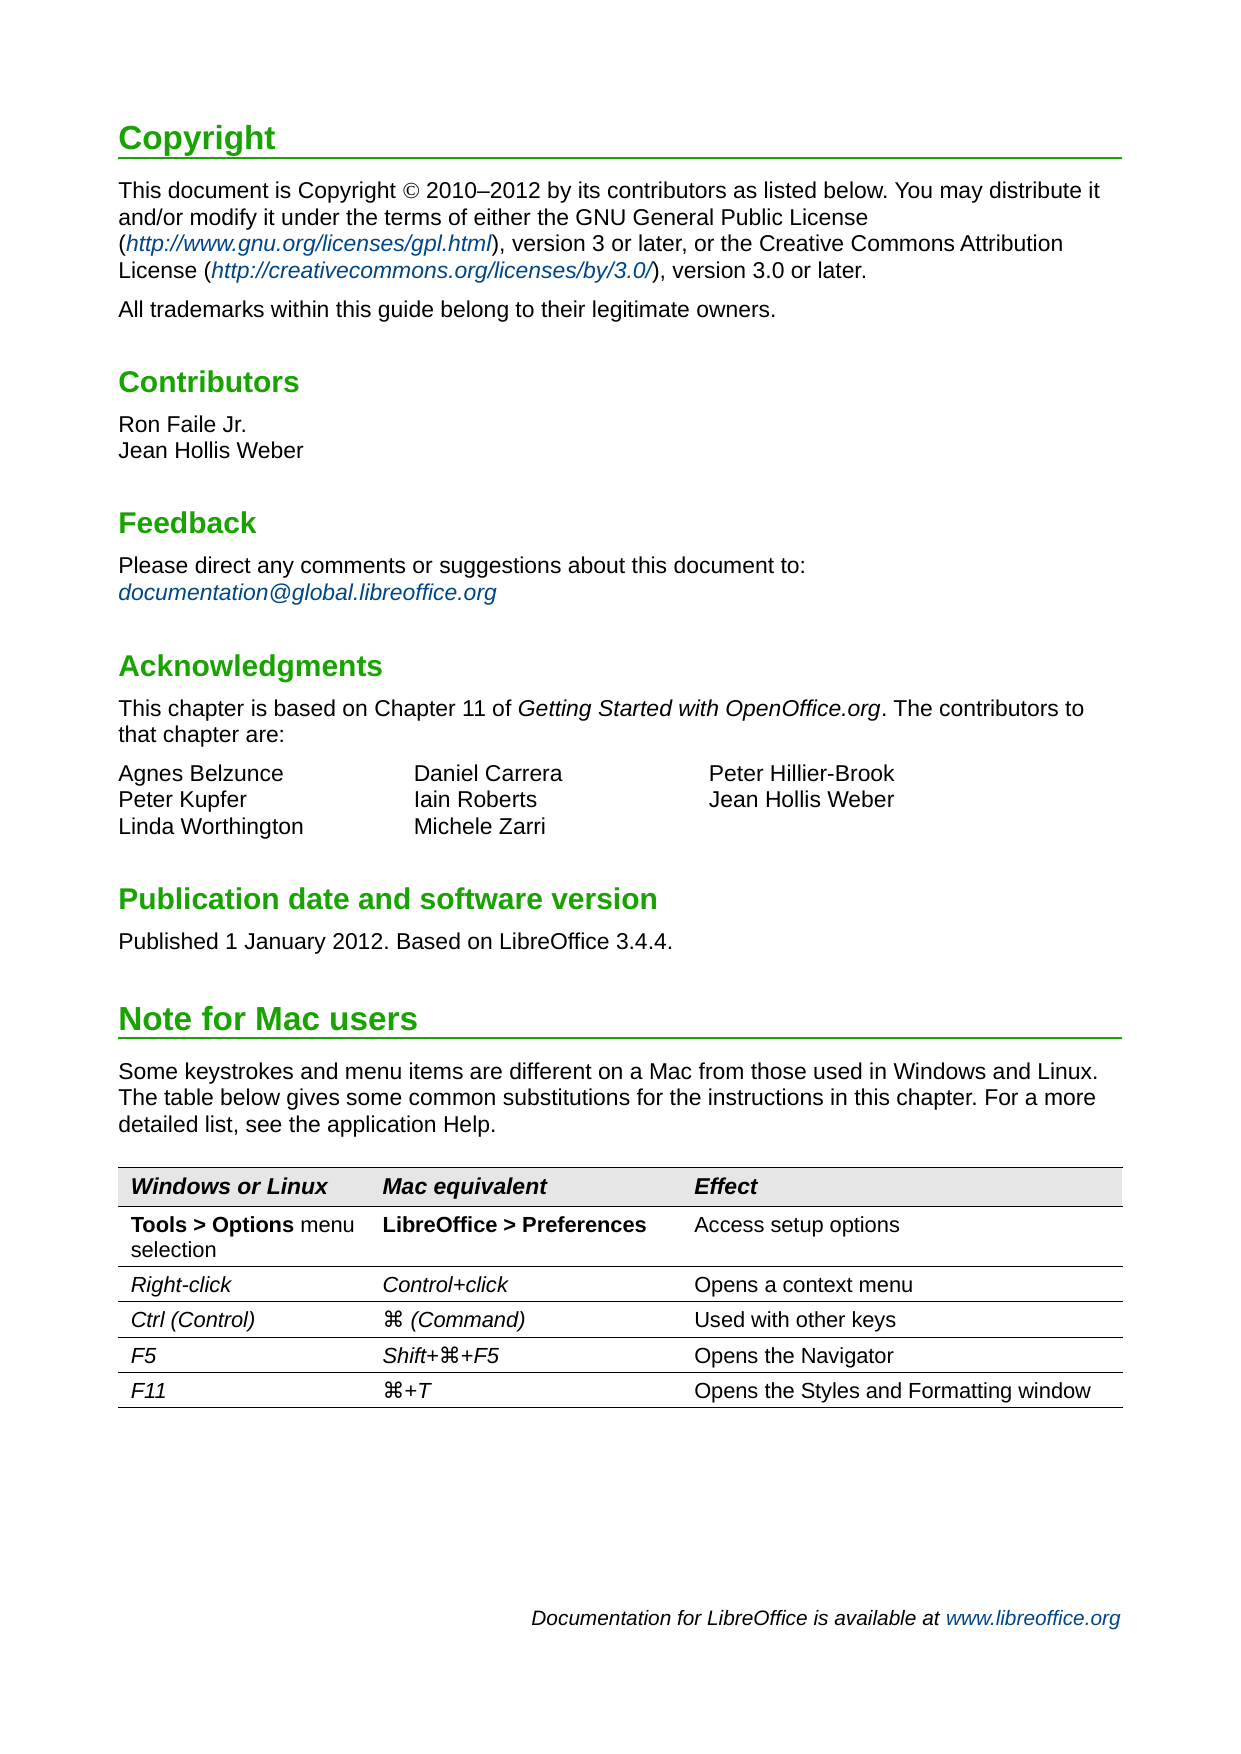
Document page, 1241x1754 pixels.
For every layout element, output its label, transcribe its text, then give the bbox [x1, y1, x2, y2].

table_cell Opens the Styles and Formatting window [682, 1373, 1122, 1407]
subtitle Note for Mac users [118, 999, 1122, 1037]
text This chapter is based on Chapter 11 of Getting Started with OpenOffice.org. The contributors to that chapter are: [118, 695, 1122, 747]
text Some keystrokes and menu items are different on a Mac from those used in Windows and Linux. The table below gives some common substitutions for the instructions in this chapter. For a more detailed list, see the application Help. [118, 1058, 1122, 1137]
table_cell Tools > Options menu selection [118, 1207, 370, 1266]
text Feedback [118, 506, 1122, 540]
table_cell Access setup options [682, 1207, 1122, 1266]
table_cell Ctrl (Control) [118, 1302, 370, 1337]
table_cell Opens a context menu [682, 1267, 1122, 1301]
table_cell z+T [370, 1373, 682, 1407]
table_cell Shift+z+F5 [370, 1338, 682, 1372]
table_header Effect [682, 1168, 1122, 1206]
text Contributors [118, 364, 1122, 398]
text Ron Faile Jr. Jean Hollis Weber [118, 411, 1122, 463]
table_cell Used with other keys [682, 1302, 1122, 1337]
table_cell Opens the Navigator [682, 1338, 1122, 1372]
table_cell z (Command) [370, 1302, 682, 1337]
table_cell Control+click [370, 1267, 682, 1301]
text Acknowledgments [118, 648, 1122, 682]
text Publication date and software version [118, 881, 1122, 916]
table_cell Right-click [118, 1267, 370, 1301]
table_cell F5 [118, 1338, 370, 1372]
text All trademarks within this guide belong to their legitimate owners. [118, 296, 1122, 322]
text Please direct any comments or suggestions about this document to: documentation@global.libreoffice.org [118, 552, 1122, 606]
table_header Mac equivalent [370, 1168, 682, 1206]
subtitle Copyright [118, 118, 1122, 157]
table_cell F11 [118, 1373, 370, 1407]
text Agnes Belzunce Daniel Carrera Peter Hillier-Brook Peter Kupfer Iain Roberts Jean Hollis Weber Linda Worthington Michele Zarri [118, 760, 1122, 839]
table_header Windows or Linux [118, 1168, 370, 1206]
table_cell LibreOffice > Preferences [370, 1207, 682, 1266]
text Published 1 January 2012. Based on LibreOffice 3.4.4. [118, 928, 1122, 954]
text This document is Copyright © 2010–2012 by its contributors as listed below. You may distribute it and/or modify it under the terms of either the GNU General Public License (http://www.gnu.org/licenses/gpl.html), version 3 or later, or the Creative Commons Attribution License (http://creativecommons.org/licenses/by/3.0/), version 3.0 or later. [118, 177, 1122, 283]
